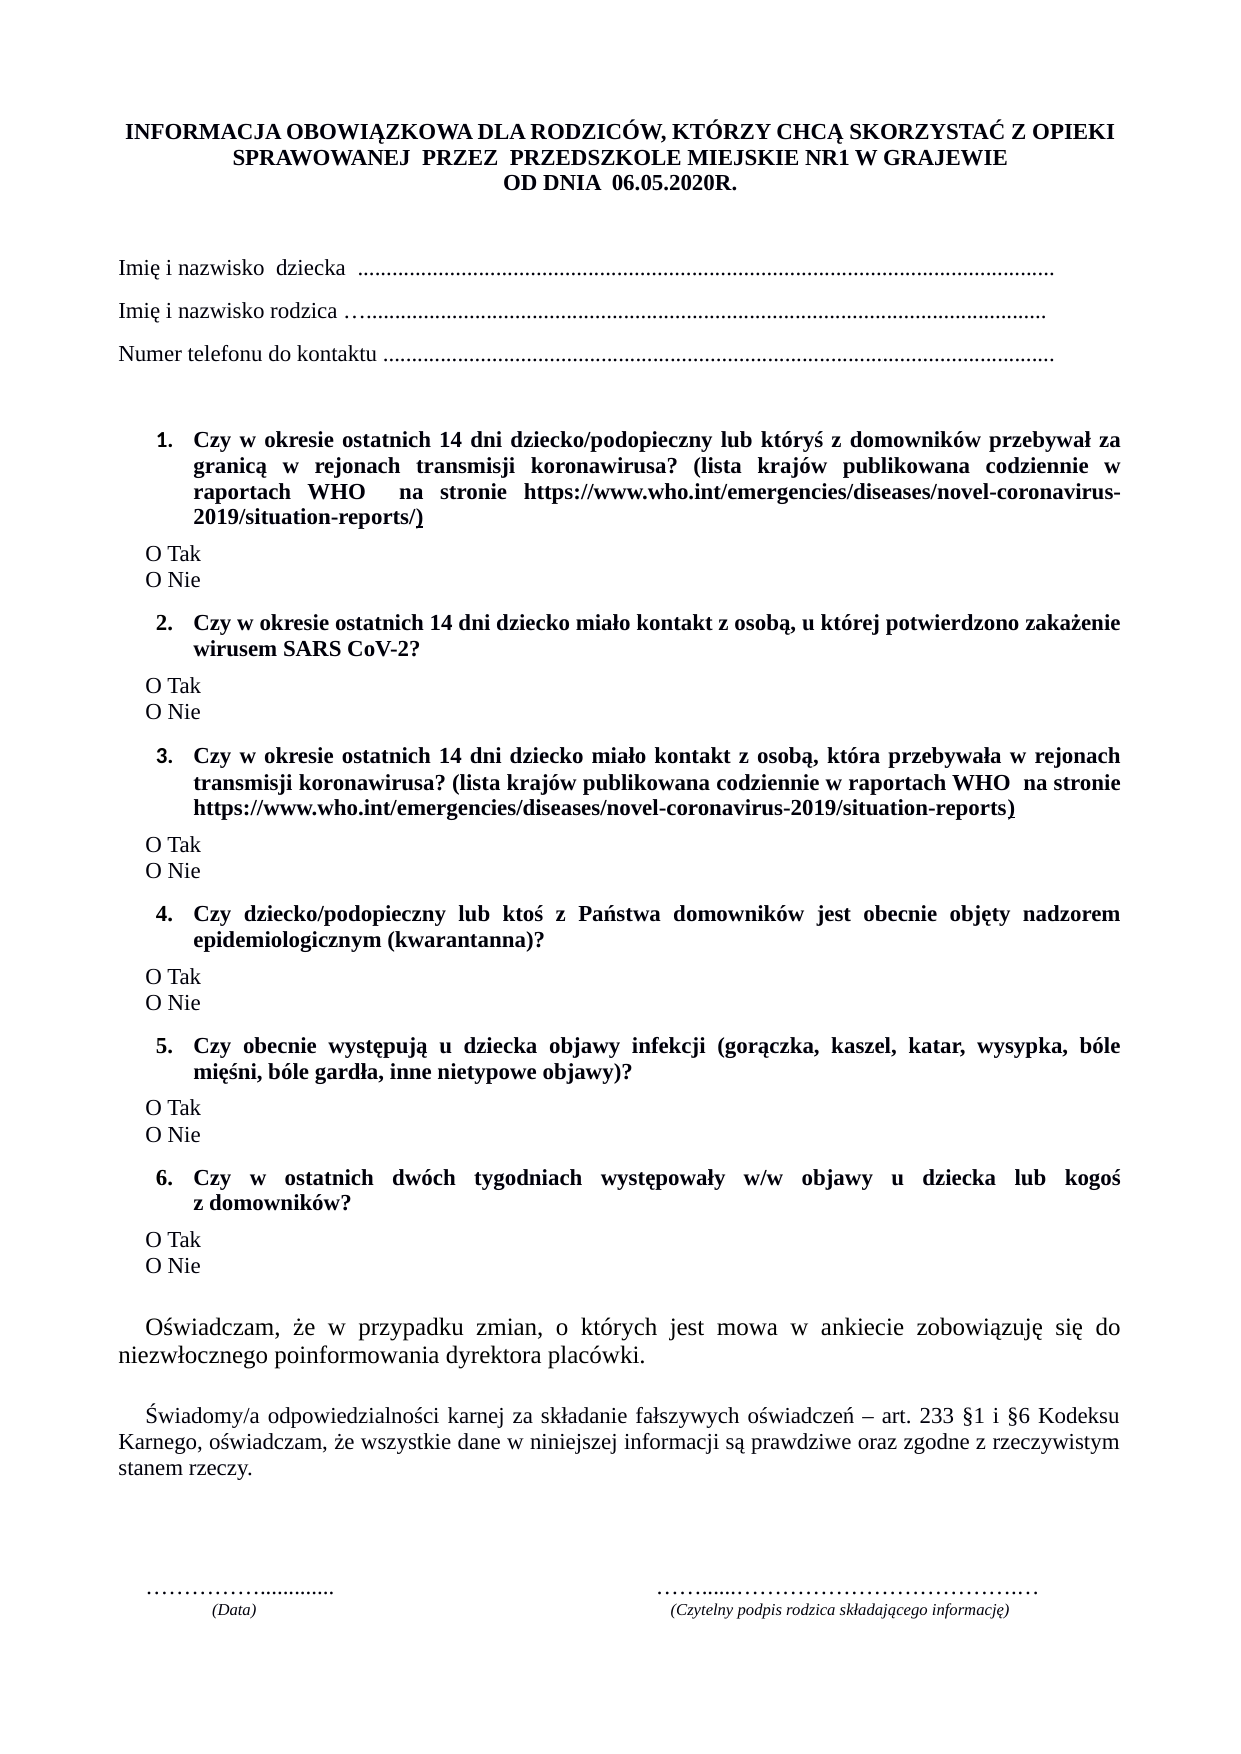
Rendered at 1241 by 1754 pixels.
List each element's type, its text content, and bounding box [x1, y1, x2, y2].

list Czy w okresie ostatnich 14 dni dziecko/podopieczny lub któryś z domowników przebywał za granicą w rejonach transmisji koronawirusa? (lista krajów publikowana codziennie w raportach WHO na stronie https://www.who.int/emergencies/diseases/novel-coronavirus-2019/situation-reports/) [156, 425, 1122, 530]
text O Nie [118, 989, 1122, 1015]
text Świadomy/a odpowiedzialności karnej za składanie fałszywych oświadczeń – art. 233 §1 i §6 Kodeksu Karnego, oświadczam, że wszystkie dane w niniejszej informacji są prawdziwe oraz zgodne z rzeczywistym stanem rzeczy. [118, 1402, 1122, 1480]
text Oświadczam, że w przypadku zmian, o których jest mowa w ankiecie zobowiązuję się do niezwłocznego poinformowania dyrektora placówki. [118, 1312, 1122, 1369]
text Imię i nazwisko rodzica …....................................................................................................................... [118, 297, 1122, 323]
list Czy w okresie ostatnich 14 dni dziecko miało kontakt z osobą, u której potwierdzono zakażenie wirusem SARS CoV-2? [156, 609, 1122, 661]
text (Data) (Czytelny podpis rodzica składającego informację) [118, 1599, 1122, 1618]
text O Tak [118, 540, 1122, 566]
text O Tak [118, 831, 1122, 857]
list Czy w okresie ostatnich 14 dni dziecko miało kontakt z osobą, która przebywała w rejonach transmisji koronawirusa? (lista krajów publikowana codziennie w raportach WHO na stronie https://www.who.int/emergencies/diseases/novel-coronavirus-2019/situation-reports) [156, 741, 1122, 821]
text Imię i nazwisko dziecka [118, 254, 1122, 280]
text O Nie [118, 698, 1122, 724]
text O Tak [118, 672, 1122, 698]
text O Tak [118, 963, 1122, 989]
list Czy obecnie występują u dziecka objawy infekcji (gorączka, kaszel, katar, wysypka, bóle mięśni, bóle gardła, inne nietypowe objawy)? [156, 1032, 1122, 1084]
text O Nie [118, 1121, 1122, 1147]
text INFORMACJA OBOWIĄZKOWA DLA RODZICÓW, KTÓRZY CHCĄ SKORZYSTAĆ Z OPIEKI SPRAWOWANEJ PRZEZ PRZEDSZKOLE MIEJSKIE NR1 W GRAJEWIE OD DNIA 06.05.2020R. [118, 118, 1122, 196]
text Numer telefonu do kontaktu [118, 340, 1122, 366]
text O Nie [118, 1253, 1122, 1279]
list Czy dziecko/podopieczny lub ktoś z Państwa domowników jest obecnie objęty nadzorem epidemiologicznym (kwarantanna)? [156, 900, 1122, 952]
text O Tak [118, 1226, 1122, 1253]
text ……………............. ……......……………………………….… [118, 1573, 1122, 1599]
text O Tak [118, 1094, 1122, 1121]
list Czy w ostatnich dwóch tygodniach występowały w/w objawy u dziecka lub kogoś z domowników? [156, 1164, 1122, 1216]
text O Nie [118, 857, 1122, 884]
text O Nie [118, 566, 1122, 593]
